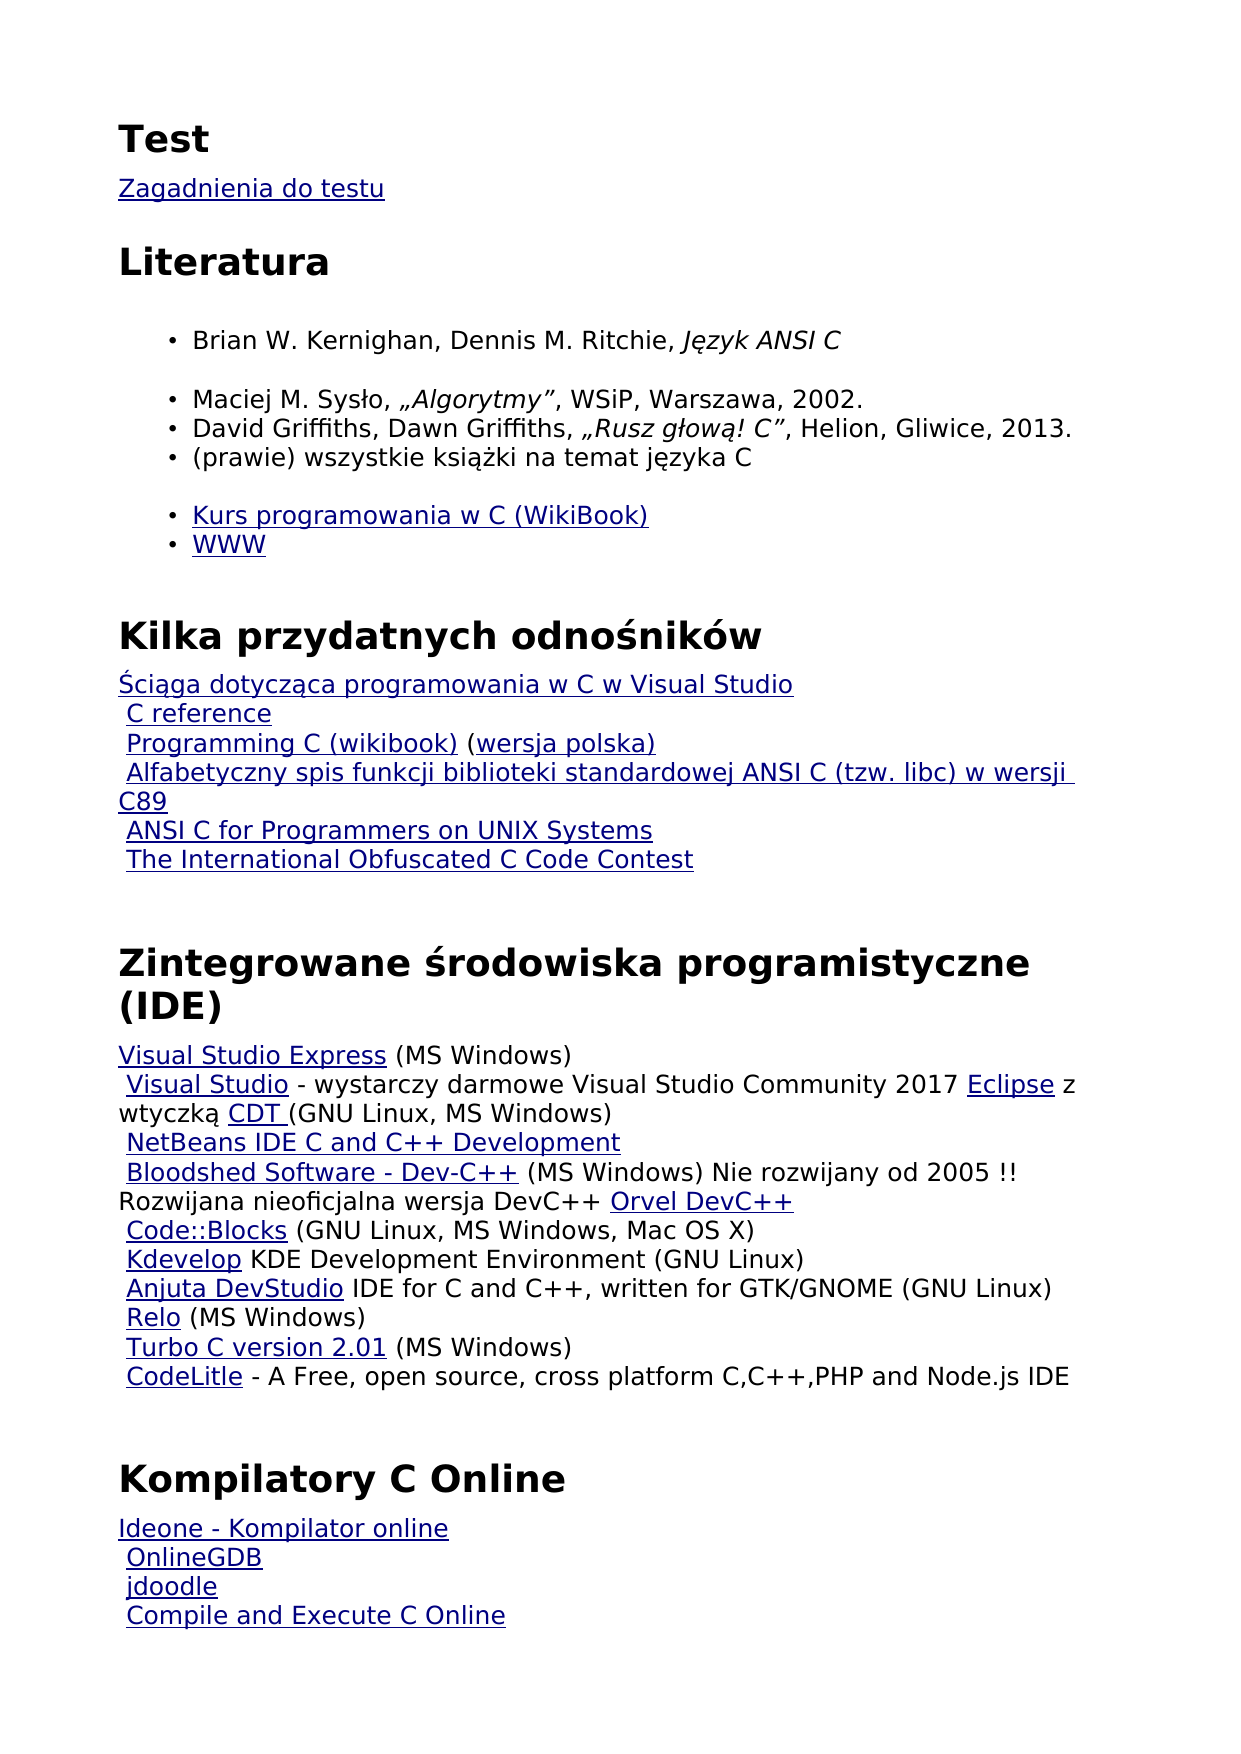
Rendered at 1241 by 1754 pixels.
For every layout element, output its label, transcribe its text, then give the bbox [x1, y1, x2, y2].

list WWW [177, 531, 1122, 560]
subtitle Kompilatory C Online [118, 1458, 1122, 1501]
subtitle Zintegrowane środowiska programistyczne (IDE) [118, 941, 1122, 1029]
subtitle Kilka przydatnych odnośników [118, 614, 1122, 658]
list Brian W. Kernighan, Dennis M. Ritchie, Język ANSI C [177, 327, 1122, 385]
text Ideone - Kompilator online OnlineGDB jdoodle Compile and Execute C Online [118, 1514, 1122, 1631]
list (prawie) wszystkie książki na temat języka C [177, 443, 1122, 502]
subtitle Test [118, 118, 1122, 162]
list Kurs programowania w C (WikiBook) [177, 502, 1122, 531]
text Ściąga dotycząca programowania w C w Visual Studio C reference Programming C (wikibook) (wersja polska) Alfabetyczny spis funkcji biblioteki standardowej ANSI C (tzw. libc) w wersji C89 ANSI C for Programmers on UNIX Systems The International Obfuscated C Code Contest [118, 671, 1122, 904]
text Zagadnienia do testu [118, 174, 1122, 203]
list Maciej M. Sysło, „Algorytmy”, WSiP, Warszawa, 2002. [177, 385, 1122, 414]
subtitle Literatura [118, 241, 1122, 284]
text Visual Studio Express (MS Windows) Visual Studio - wystarczy darmowe Visual Studio Community 2017 Eclipse z wtyczką CDT (GNU Linux, MS Windows) NetBeans IDE C and C++ Development Bloodshed Software - Dev-C++ (MS Windows) Nie rozwijany od 2005 !! Rozwijana nieoficjalna wersja DevC++ Orvel DevC++ Code::Blocks (GNU Linux, MS Windows, Mac OS X) Kdevelop KDE Development Environment (GNU Linux) Anjuta DevStudio IDE for C and C++, written for GTK/GNOME (GNU Linux) Relo (MS Windows) Turbo C version 2.01 (MS Windows) CodeLitle - A Free, open source, cross platform C,C++,PHP and Node.js IDE [118, 1041, 1122, 1420]
list David Griffiths, Dawn Griffiths, „Rusz głową! C”, Helion, Gliwice, 2013. [177, 414, 1122, 443]
